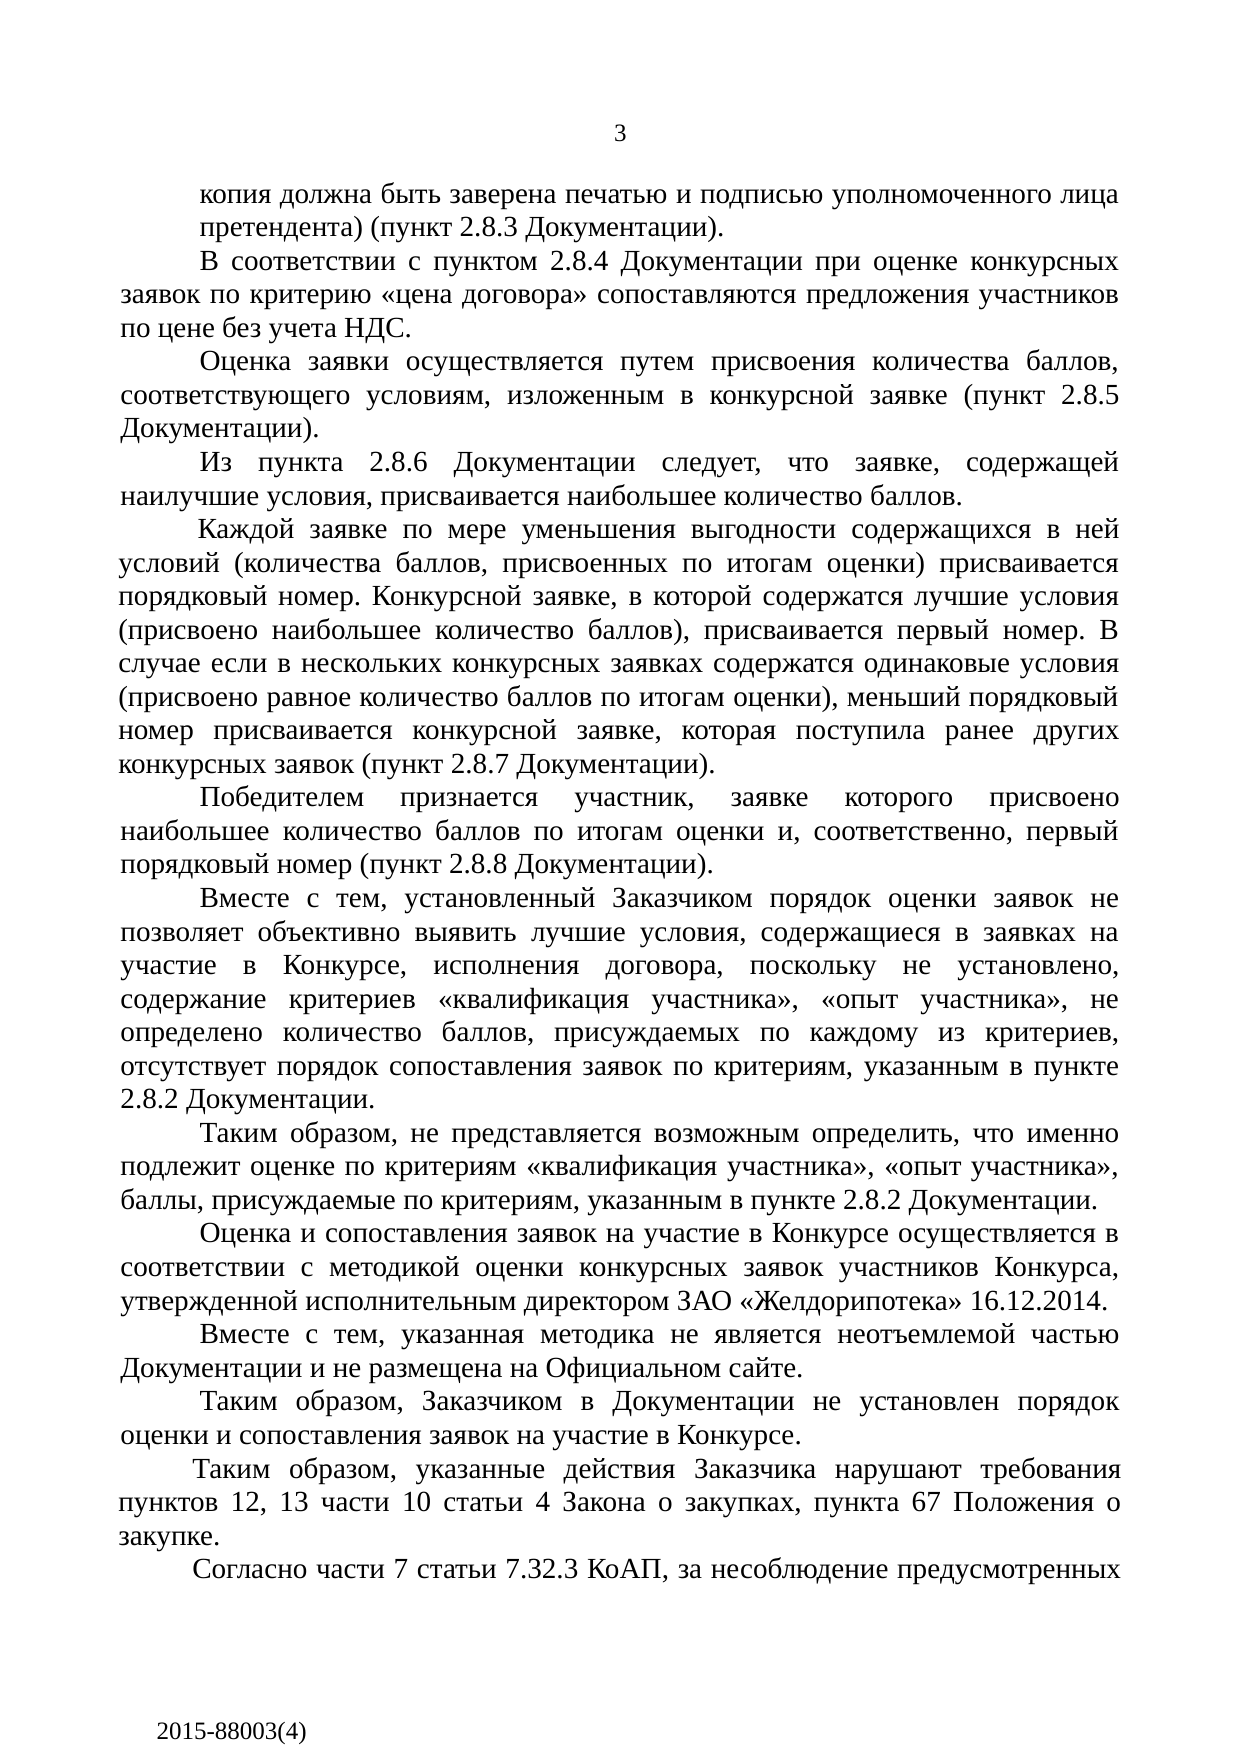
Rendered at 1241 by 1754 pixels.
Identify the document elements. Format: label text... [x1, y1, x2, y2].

text Победителем признается участник, заявке которого присвоено наибольшее количество баллов по итогам оценки и, соответственно, первый порядковый номер (пункт 2.8.8 Документации). [120, 780, 1120, 881]
text Вместе с тем, указанная методика не является неотъемлемой частью Документации и не размещена на Официальном сайте. [120, 1317, 1120, 1384]
text Согласно части 7 статьи 7.32.3 КоАП, за несоблюдение предусмотренных [118, 1552, 1122, 1585]
text Вместе с тем, установленный Заказчиком порядок оценки заявок не позволяет объективно выявить лучшие условия, содержащиеся в заявках на участие в Конкурсе, исполнения договора, поскольку не установлено, содержание критериев «квалификация участника», «опыт участника», не определено количество баллов, присуждаемых по каждому из критериев, отсутствует порядок сопоставления заявок по критериям, указанным в пункте 2.8.2 Документации. [120, 881, 1120, 1116]
text Таким образом, Заказчиком в Документации не установлен порядок оценки и сопоставления заявок на участие в Конкурсе. [120, 1384, 1120, 1451]
text Таким образом, указанные действия Заказчика нарушают требования пунктов 12, 13 части 10 статьи 4 Закона о закупках, пункта 67 Положения о закупке. [118, 1451, 1122, 1552]
text Оценка заявки осуществляется путем присвоения количества баллов, соответствующего условиям, изложенным в конкурсной заявке (пункт 2.8.5 Документации). [120, 344, 1120, 445]
text В соответствии с пунктом 2.8.4 Документации при оценке конкурсных заявок по критерию «цена договора» сопоставляются предложения участников по цене без учета НДС. [120, 243, 1120, 344]
text Оценка и сопоставления заявок на участие в Конкурсе осуществляется в соответствии с методикой оценки конкурсных заявок участников Конкурса, утвержденной исполнительным директором ЗАО «Желдорипотека» 16.12.2014. [120, 1216, 1120, 1317]
text Из пункта 2.8.6 Документации следует, что заявке, содержащей наилучшие условия, присваивается наибольшее количество баллов. [120, 445, 1120, 512]
list копия должна быть заверена печатью и подписью уполномоченного лица претендента) (пункт 2.8.3 Документации). [199, 176, 1120, 243]
text Таким образом, не представляется возможным определить, что именно подлежит оценке по критериям «квалификация участника», «опыт участника», баллы, присуждаемые по критериям, указанным в пункте 2.8.2 Документации. [120, 1116, 1120, 1216]
text Каждой заявке по мере уменьшения выгодности содержащихся в ней условий (количества баллов, присвоенных по итогам оценки) присваивается порядковый номер. Конкурсной заявке, в которой содержатся лучшие условия (присвоено наибольшее количество баллов), присваивается первый номер. В случае если в нескольких конкурсных заявках содержатся одинаковые условия (присвоено равное количество баллов по итогам оценки), меньший порядковый номер присваивается конкурсной заявке, которая поступила ранее других конкурсных заявок (пункт 2.8.7 Документации). [118, 512, 1120, 780]
